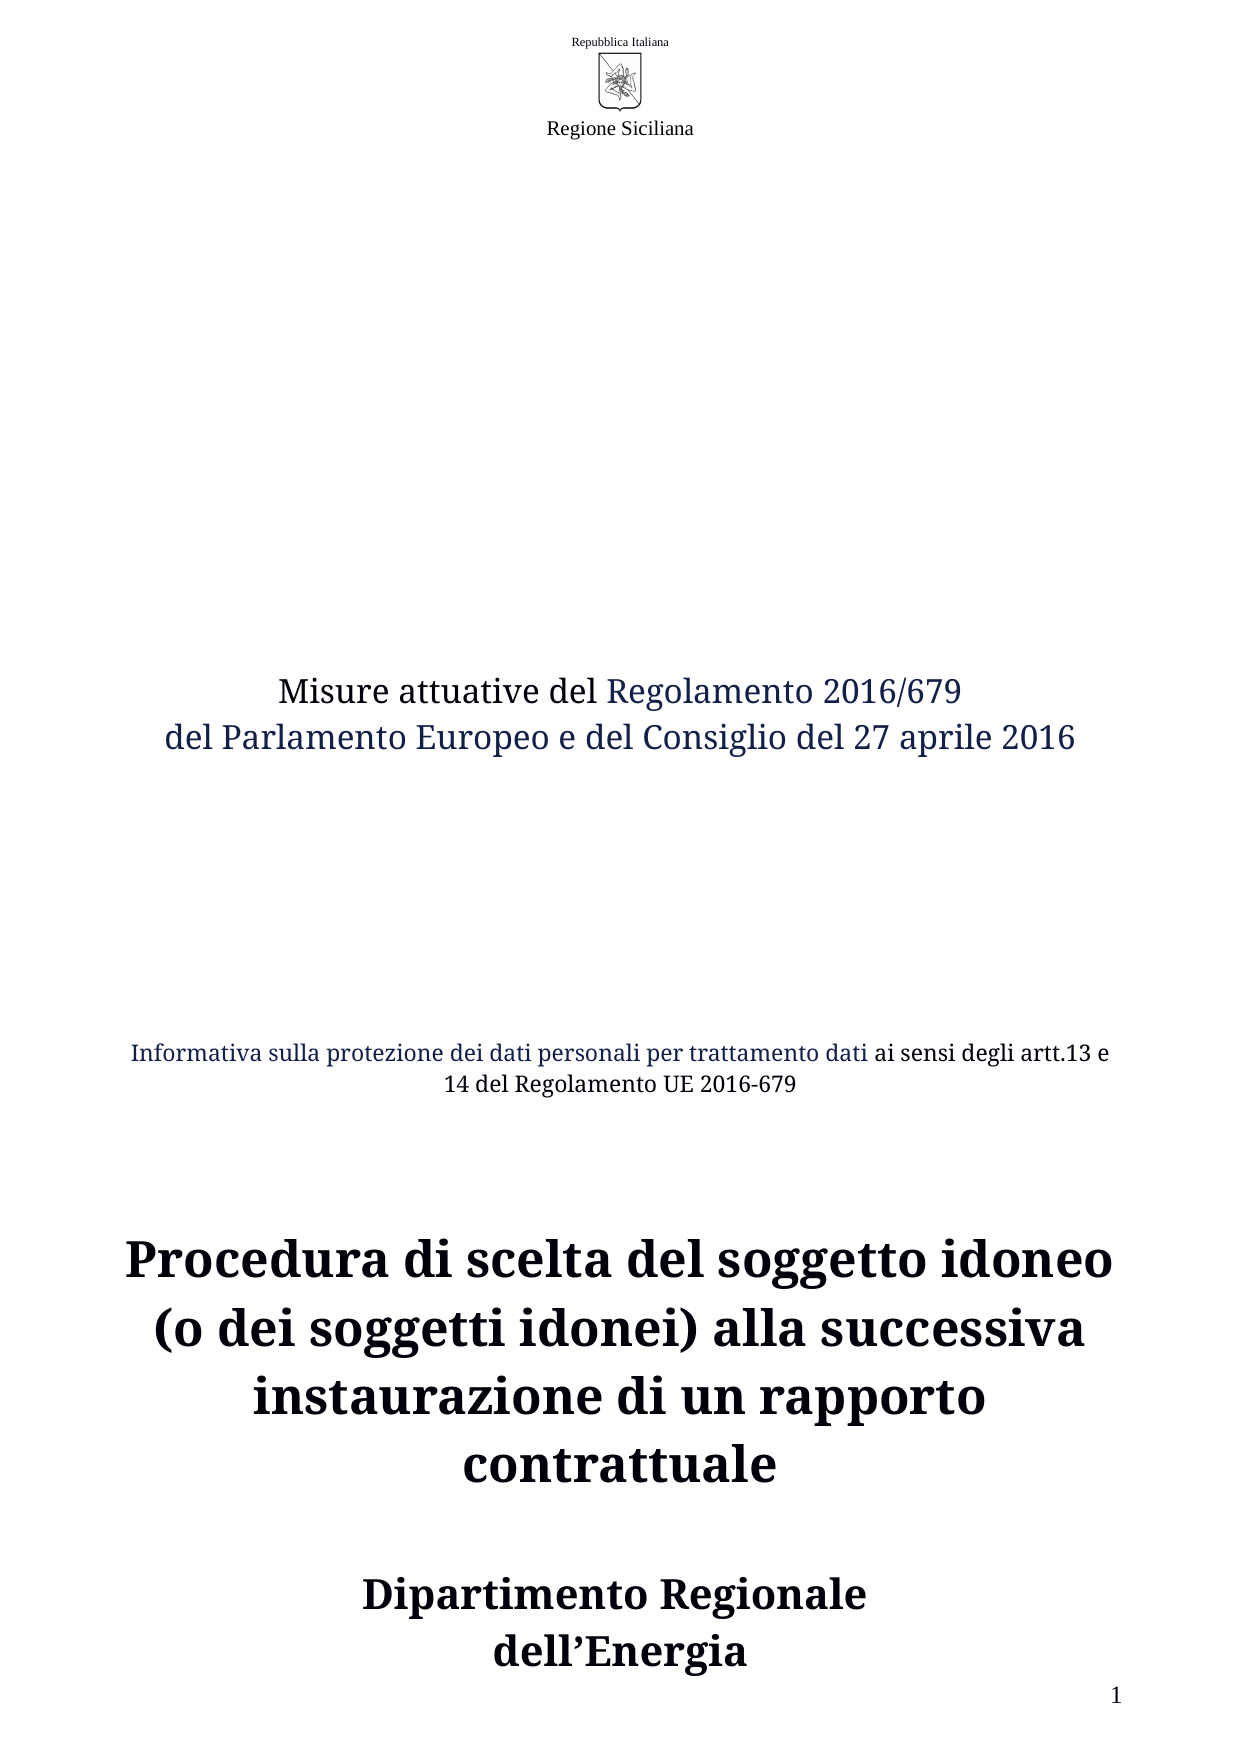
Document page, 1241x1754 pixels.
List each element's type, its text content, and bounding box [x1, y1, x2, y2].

picture [593, 50, 647, 115]
text Informativa sulla protezione dei dati personali per trattamento dati ai sensi degli artt.13 e 14 del Regolamento UE 2016-679 [118, 1037, 1122, 1099]
text Misure attuative del Regolamento 2016/679 [118, 668, 1122, 714]
text Dipartimento Regionale [118, 1565, 1122, 1622]
text Procedura di scelta del soggetto idoneo (o dei soggetti idonei) alla successiva instaurazione di un rapporto contrattuale [118, 1224, 1122, 1497]
text dell’Energia [118, 1622, 1122, 1679]
text del Parlamento Europeo e del Consiglio del 27 aprile 2016 [118, 714, 1122, 759]
